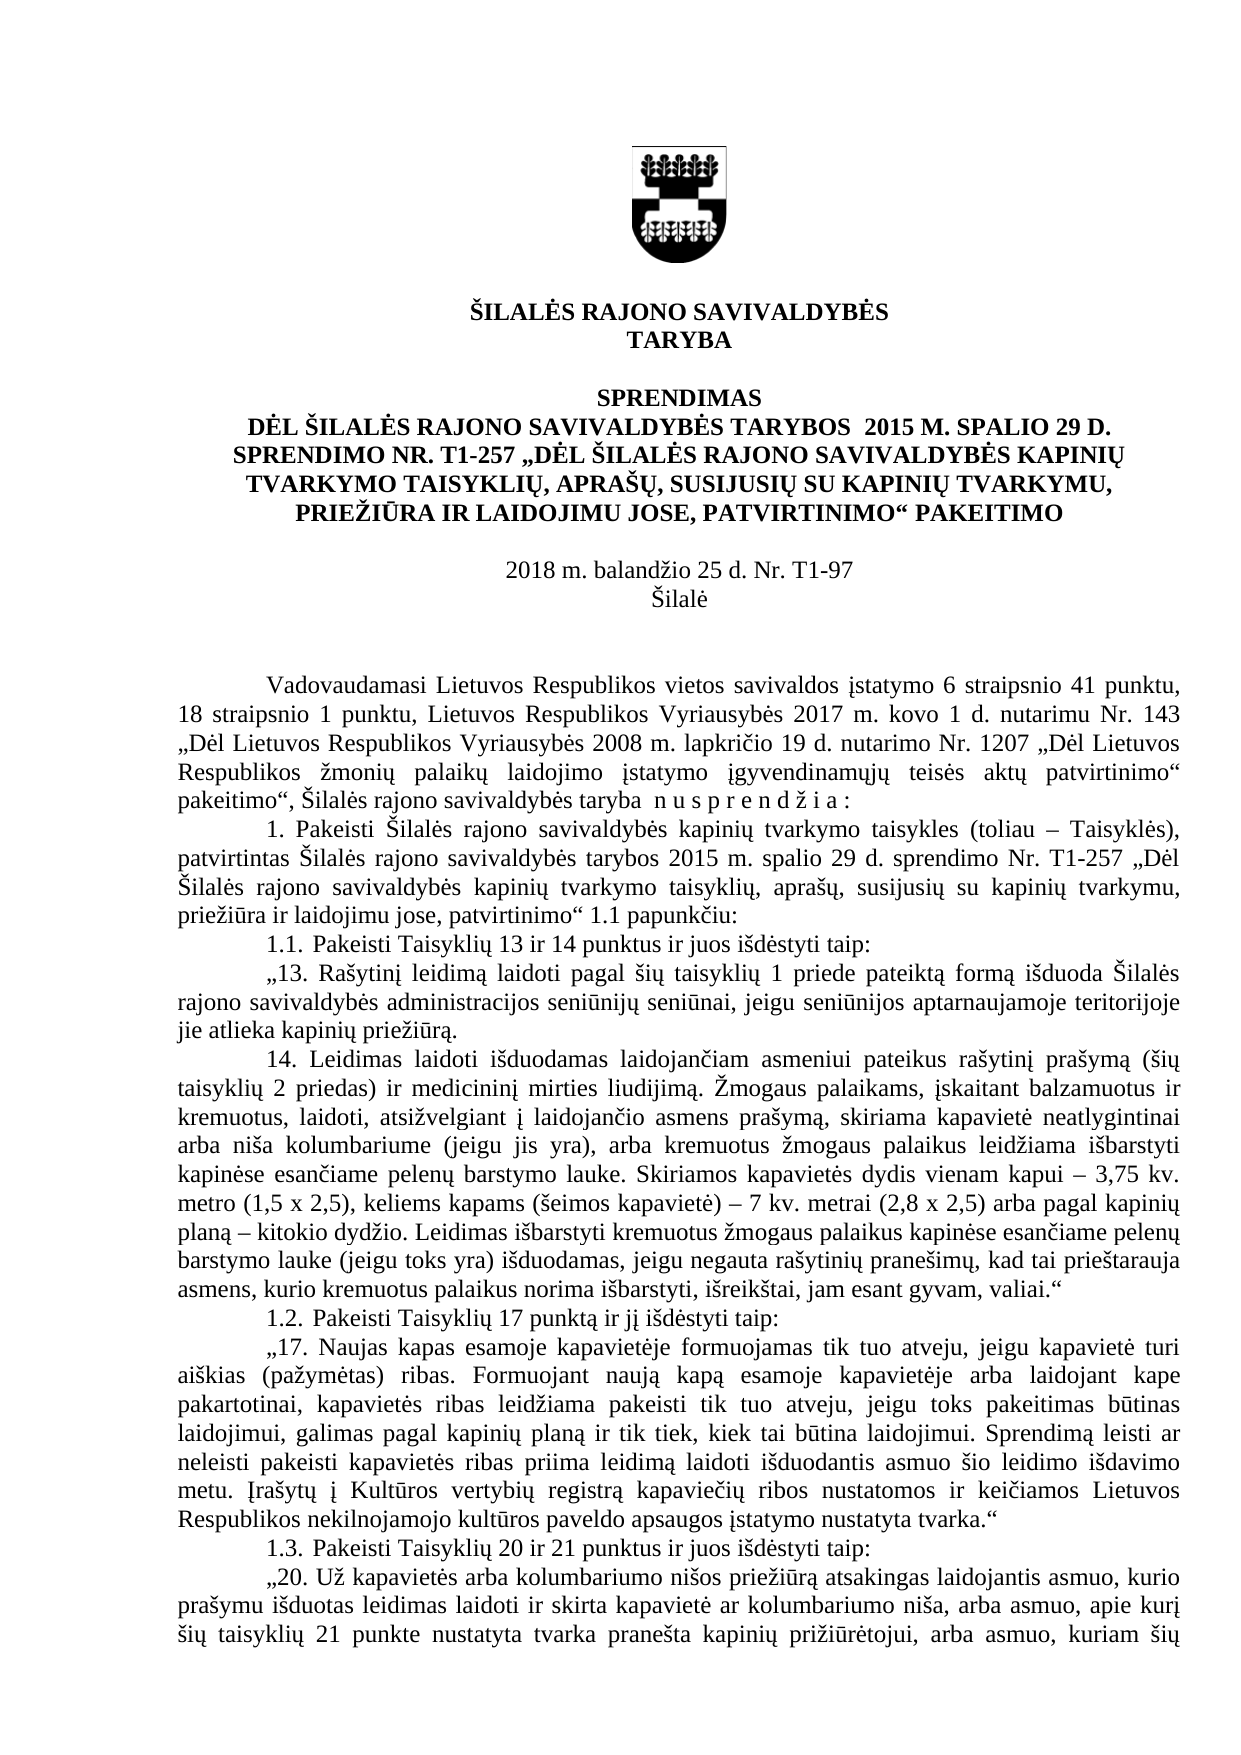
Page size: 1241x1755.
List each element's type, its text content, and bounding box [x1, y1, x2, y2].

text ŠILALĖS RAJONO SAVIVALDYBĖS [177, 297, 1181, 325]
text DĖL ŠILALĖS RAJONO SAVIVALDYBĖS TARYBOS 2015 M. SPALIO 29 D. SPRENDIMO NR. T1-257 „DĖL ŠILALĖS RAJONO SAVIVALDYBĖS KAPINIŲ TVARKYMO TAISYKLIŲ, APRAŠŲ, SUSIJUSIŲ SU KAPINIŲ TVARKYMU, PRIEŽIŪRA IR LAIDOJIMU JOSE, PATVIRTINIMO“ PAKEITIMO [177, 412, 1181, 527]
text 2018 m. balandžio 25 d. Nr. T1-97 [177, 555, 1181, 584]
text Vadovaudamasi Lietuvos Respublikos vietos savivaldos įstatymo 6 straipsnio 41 punktu, 18 straipsnio 1 punktu, Lietuvos Respublikos Vyriausybės 2017 m. kovo 1 d. nutarimu Nr. 143 „Dėl Lietuvos Respublikos Vyriausybės 2008 m. lapkričio 19 d. nutarimo Nr. 1207 „Dėl Lietuvos Respublikos žmonių palaikų laidojimo įstatymo įgyvendinamųjų teisės aktų patvirtinimo“ pakeitimo“, Šilalės rajono savivaldybės taryba n u s p r e n d ž i a : [177, 670, 1181, 814]
text 1.3. Pakeisti Taisyklių 20 ir 21 punktus ir juos išdėstyti taip: [177, 1533, 1181, 1562]
text SPRENDIMAS [177, 383, 1181, 412]
text 1. Pakeisti Šilalės rajono savivaldybės kapinių tvarkymo taisykles (toliau – Taisyklės), patvirtintas Šilalės rajono savivaldybės tarybos 2015 m. spalio 29 d. sprendimo Nr. T1-257 „Dėl Šilalės rajono savivaldybės kapinių tvarkymo taisyklių, aprašų, susijusių su kapinių tvarkymu, priežiūra ir laidojimu jose, patvirtinimo“ 1.1 papunkčiu: [177, 814, 1181, 929]
text „20. Už kapavietės arba kolumbariumo nišos priežiūrą atsakingas laidojantis asmuo, kurio prašymu išduotas leidimas laidoti ir skirta kapavietė ar kolumbariumo niša, arba asmuo, apie kurį šių taisyklių 21 punkte nustatyta tvarka pranešta kapinių prižiūrėtojui, arba asmuo, kuriam šių [177, 1562, 1181, 1648]
text 14. Leidimas laidoti išduodamas laidojančiam asmeniui pateikus rašytinį prašymą (šių taisyklių 2 priedas) ir medicininį mirties liudijimą. Žmogaus palaikams, įskaitant balzamuotus ir kremuotus, laidoti, atsižvelgiant į laidojančio asmens prašymą, skiriama kapavietė neatlygintinai arba niša kolumbariume (jeigu jis yra), arba kremuotus žmogaus palaikus leidžiama išbarstyti kapinėse esančiame pelenų barstymo lauke. Skiriamos kapavietės dydis vienam kapui – 3,75 kv. metro (1,5 x 2,5), keliems kapams (šeimos kapavietė) – 7 kv. metrai (2,8 x 2,5) arba pagal kapinių planą – kitokio dydžio. Leidimas išbarstyti kremuotus žmogaus palaikus kapinėse esančiame pelenų barstymo lauke (jeigu toks yra) išduodamas, jeigu negauta rašytinių pranešimų, kad tai prieštarauja asmens, kurio kremuotus palaikus norima išbarstyti, išreikštai, jam esant gyvam, valiai.“ [177, 1044, 1181, 1303]
text „13. Rašytinį leidimą laidoti pagal šių taisyklių 1 priede pateiktą formą išduoda Šilalės rajono savivaldybės administracijos seniūnijų seniūnai, jeigu seniūnijos aptarnaujamoje teritorijoje jie atlieka kapinių priežiūrą. [177, 958, 1181, 1044]
text Šilalė [177, 584, 1181, 613]
text 1.2. Pakeisti Taisyklių 17 punktą ir jį išdėstyti taip: [177, 1303, 1181, 1332]
text 1.1. Pakeisti Taisyklių 13 ir 14 punktus ir juos išdėstyti taip: [177, 929, 1181, 958]
text TARYBA [177, 325, 1181, 354]
text „17. Naujas kapas esamoje kapavietėje formuojamas tik tuo atveju, jeigu kapavietė turi aiškias (pažymėtas) ribas. Formuojant naują kapą esamoje kapavietėje arba laidojant kape pakartotinai, kapavietės ribas leidžiama pakeisti tik tuo atveju, jeigu toks pakeitimas būtinas laidojimui, galimas pagal kapinių planą ir tik tiek, kiek tai būtina laidojimui. Sprendimą leisti ar neleisti pakeisti kapavietės ribas priima leidimą laidoti išduodantis asmuo šio leidimo išdavimo metu. Įrašytų į Kultūros vertybių registrą kapaviečių ribos nustatomos ir keičiamos Lietuvos Respublikos nekilnojamojo kultūros paveldo apsaugos įstatymo nustatyta tvarka.“ [177, 1332, 1181, 1533]
